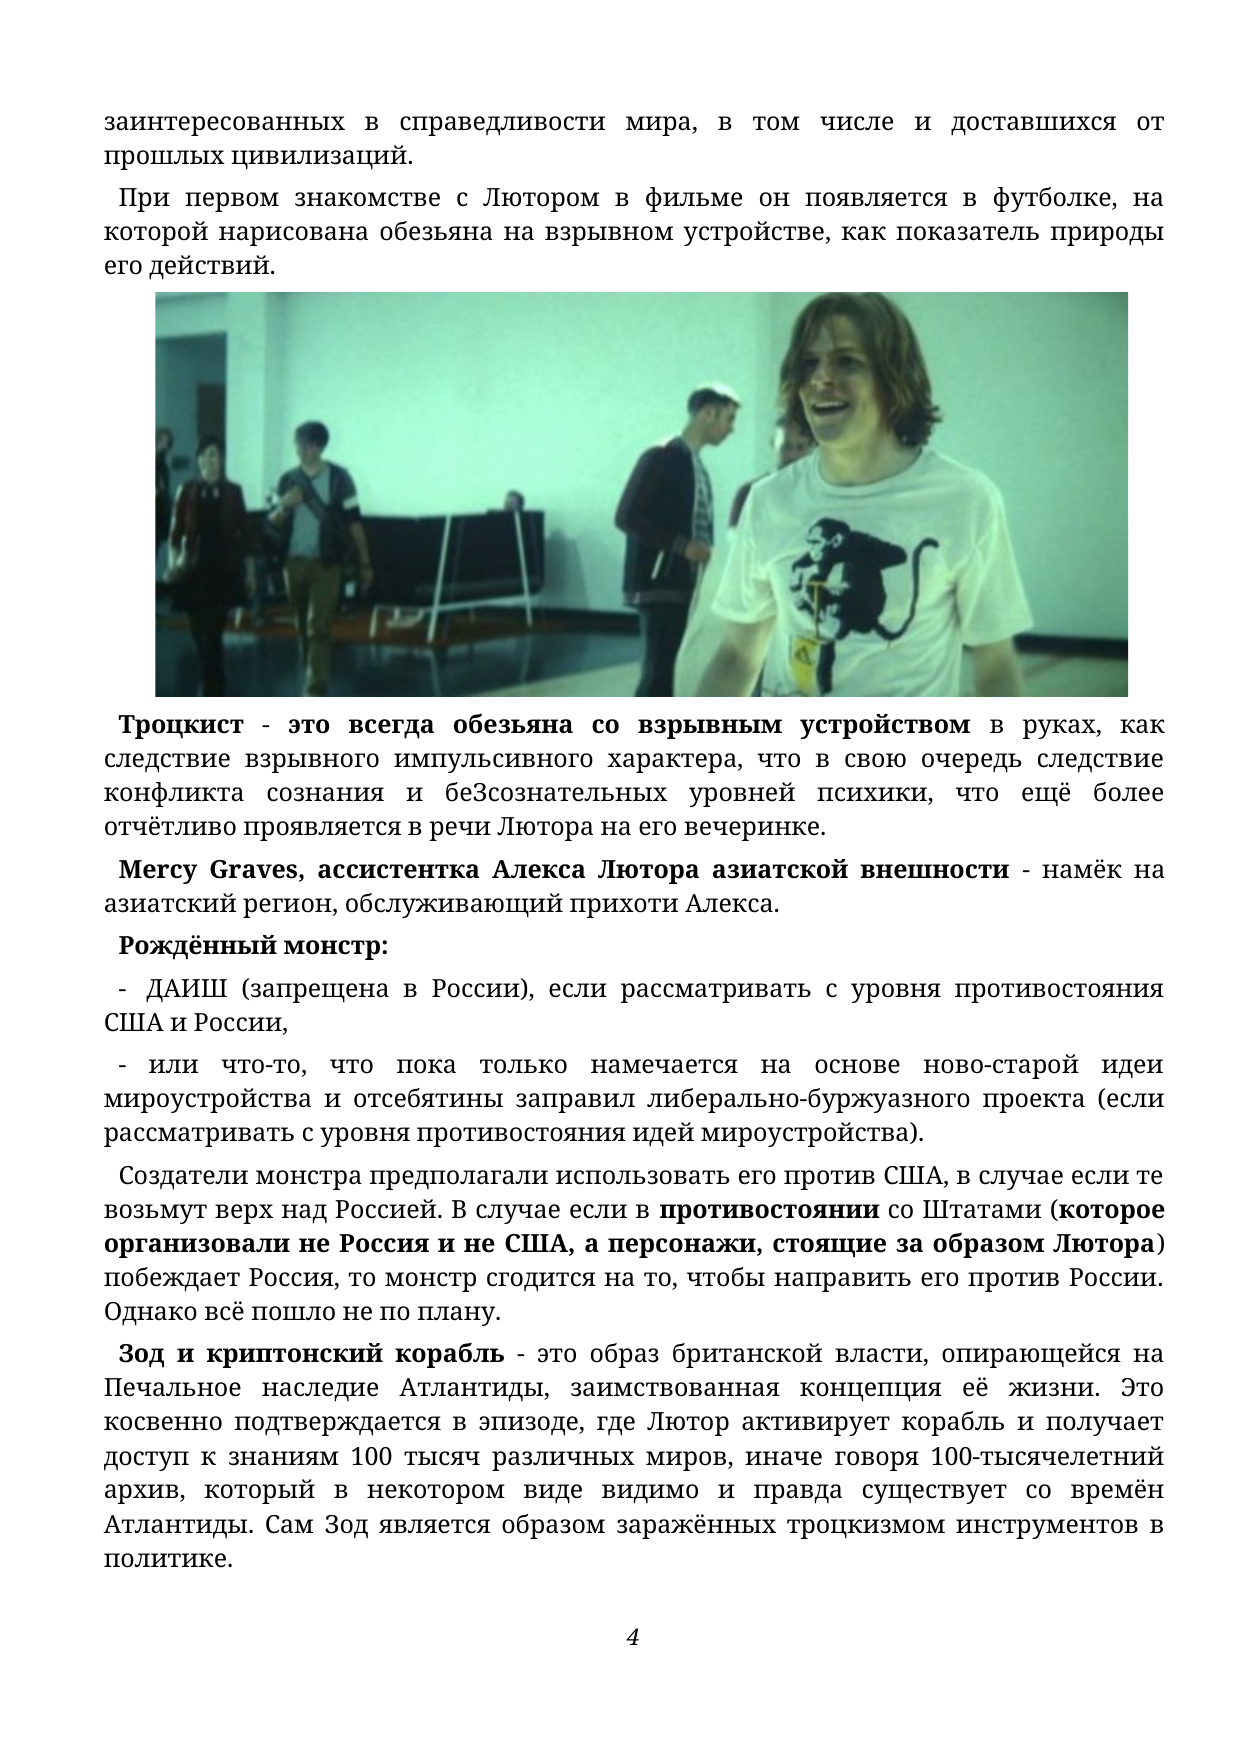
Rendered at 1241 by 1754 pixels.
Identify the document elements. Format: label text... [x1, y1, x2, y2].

text - ДАИШ (запрещена в России), если рассматривать с уровня противостояния США и России, [103, 970, 1165, 1038]
picture [155, 292, 1129, 697]
text Троцкист - это всегда обезьяна со взрывным устройством в руках, как следствие взрывного импульсивного характера, что в свою очередь следствие конфликта сознания и беЗсознательных уровней психики, что ещё более отчётливо проявляется в речи Лютора на его вечеринке. [103, 707, 1165, 843]
text Создатели монстра предполагали использовать его против США, в случае если те возьмут верх над Россией. В случае если в противостоянии со Штатами (которое организовали не Россия и не США, а персонажи, стоящие за образом Лютора) побеждает Россия, то монстр сгодится на то, чтобы направить его против России. Однако всё пошло не по плану. [103, 1157, 1165, 1328]
text - или что-то, что пока только намечается на основе ново-старой идеи мироустройства и отсебятины заправил либерально-буржуазного проекта (если рассматривать с уровня противостояния идей мироустройства). [103, 1047, 1165, 1149]
text Зод и криптонский корабль - это образ британской власти, опирающейся на Печальное наследие Атлантиды, заимствованная концепция её жизни. Это косвенно подтверждается в эпизоде, где Лютор активирует корабль и получает доступ к знаниям 100 тысяч различных миров, иначе говоря 100-тысячелетний архив, который в некотором виде видимо и правда существует со времён Атлантиды. Сам Зод является образом заражённых троцкизмом инструментов в политике. [103, 1336, 1165, 1574]
text Mercy Graves, ассистентка Алекса Лютора азиатской внешности - намёк на азиатский регион, обслуживающий прихоти Алекса. [103, 851, 1165, 919]
text Рождённый монстр: [103, 928, 1165, 962]
text заинтересованных в справедливости мира, в том числе и доставшихся от прошлых цивилизаций. [103, 103, 1165, 172]
text При первом знакомстве с Лютором в фильме он появляется в футболке, на которой нарисована обезьяна на взрывном устройстве, как показатель природы его действий. [103, 180, 1165, 282]
